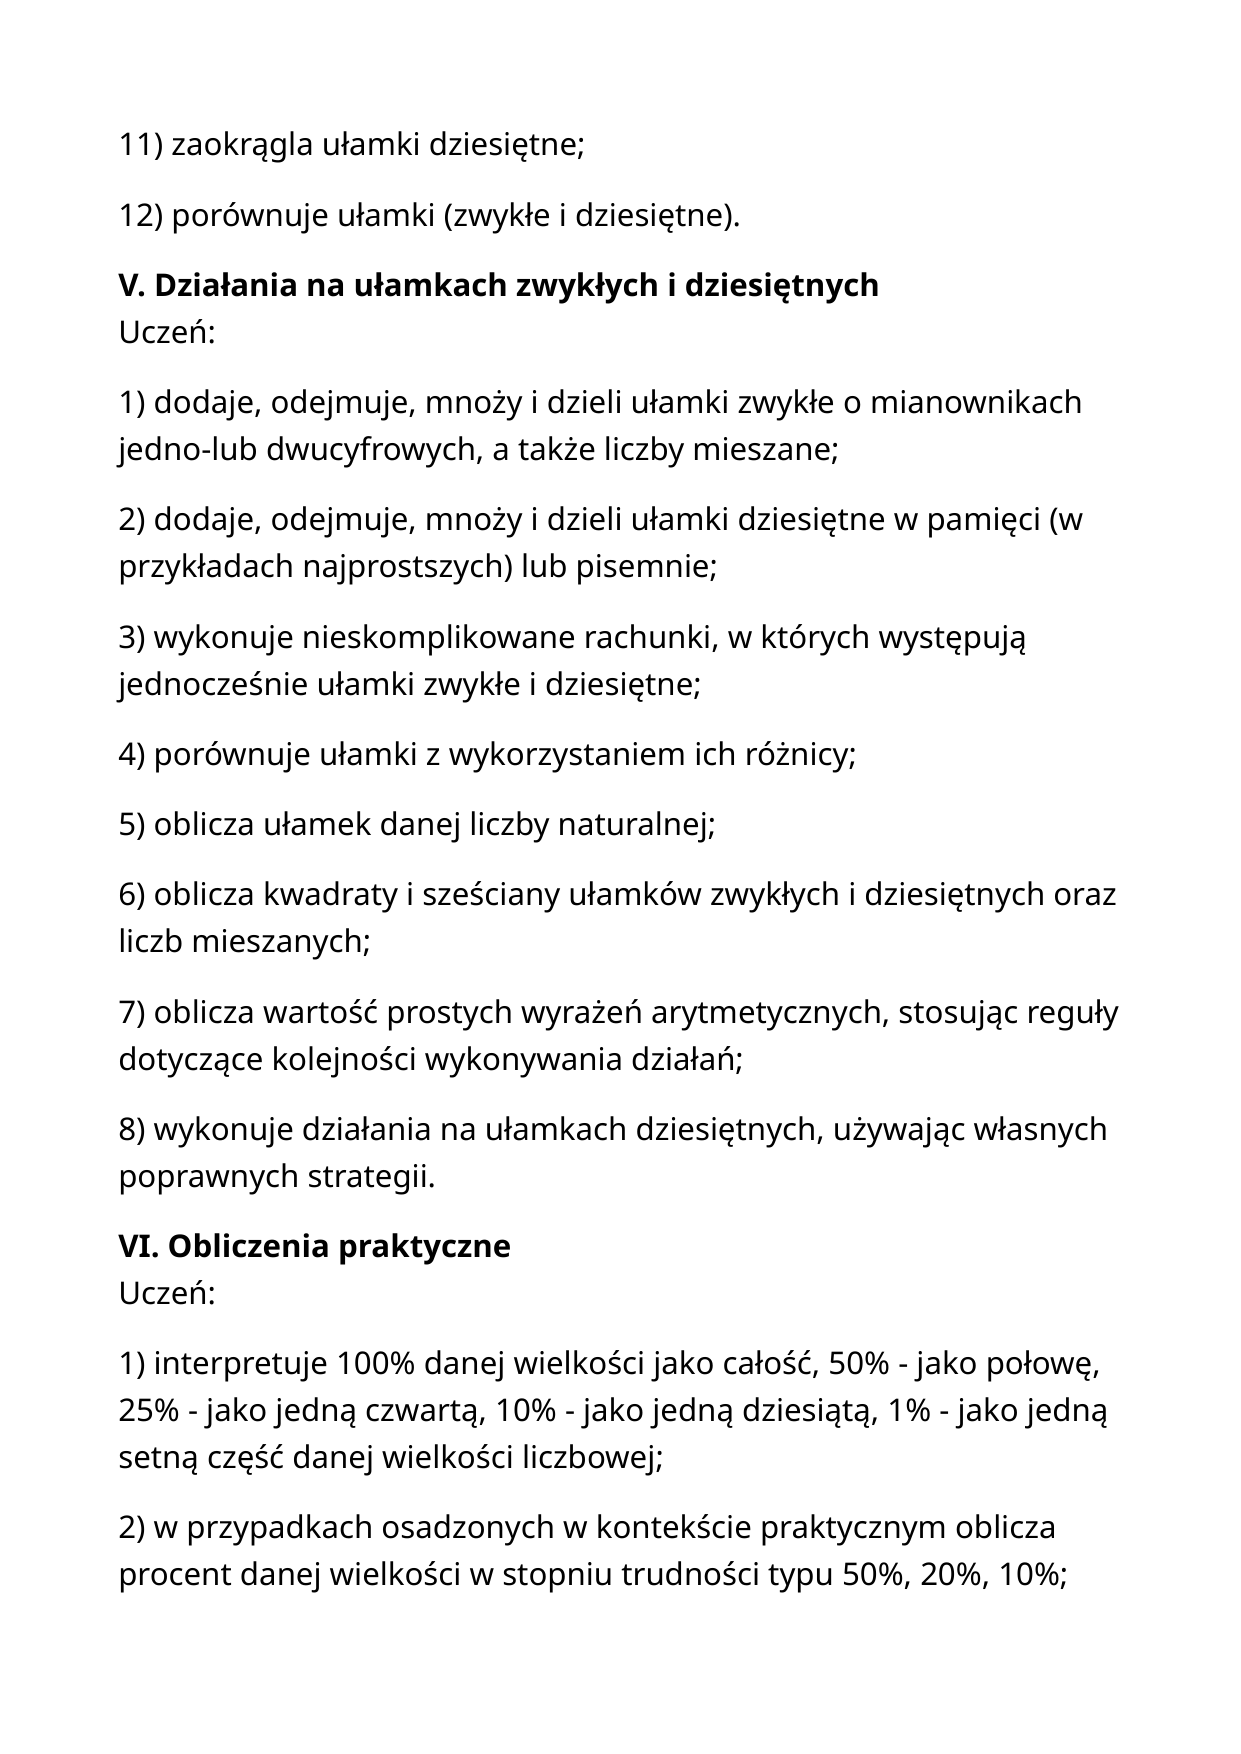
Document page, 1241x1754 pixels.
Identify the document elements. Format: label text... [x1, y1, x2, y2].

text Uczeń: [118, 306, 1122, 352]
text 1) dodaje, odejmuje, mnoży i dzieli ułamki zwykłe o mianownikach jedno-lub dwucyfrowych, a także liczby mieszane; [118, 376, 1122, 470]
text 5) oblicza ułamek danej liczby naturalnej; [118, 798, 1122, 845]
text 3) wykonuje nieskomplikowane rachunki, w których występują jednocześnie ułamki zwykłe i dziesiętne; [118, 610, 1122, 704]
text 6) oblicza kwadraty i sześciany ułamków zwykłych i dziesiętnych oraz liczb mieszanych; [118, 868, 1122, 962]
text 4) porównuje ułamki z wykorzystaniem ich różnicy; [118, 727, 1122, 774]
text 7) oblicza wartość prostych wyrażeń arytmetycznych, stosując reguły dotyczące kolejności wykonywania działań; [118, 985, 1122, 1079]
text 8) wykonuje działania na ułamkach dziesiętnych, używając własnych poprawnych strategii. [118, 1102, 1122, 1196]
text 12) porównuje ułamki (zwykłe i dziesiętne). [118, 188, 1122, 235]
text V. Działania na ułamkach zwykłych i dziesiętnych [118, 259, 1122, 306]
text Uczeń: [118, 1267, 1122, 1313]
text 2) dodaje, odejmuje, mnoży i dzieli ułamki dziesiętne w pamięci (w przykładach najprostszych) lub pisemnie; [118, 493, 1122, 587]
text VI. Obliczenia praktyczne [118, 1220, 1122, 1267]
text 11) zaokrągla ułamki dziesiętne; [118, 118, 1122, 165]
text 1) interpretuje 100% danej wielkości jako całość, 50% - jako połowę, 25% - jako jedną czwartą, 10% - jako jedną dziesiątą, 1% - jako jedną setną część danej wielkości liczbowej; [118, 1337, 1122, 1477]
text 2) w przypadkach osadzonych w kontekście praktycznym oblicza procent danej wielkości w stopniu trudności typu 50%, 20%, 10%; [118, 1501, 1122, 1595]
